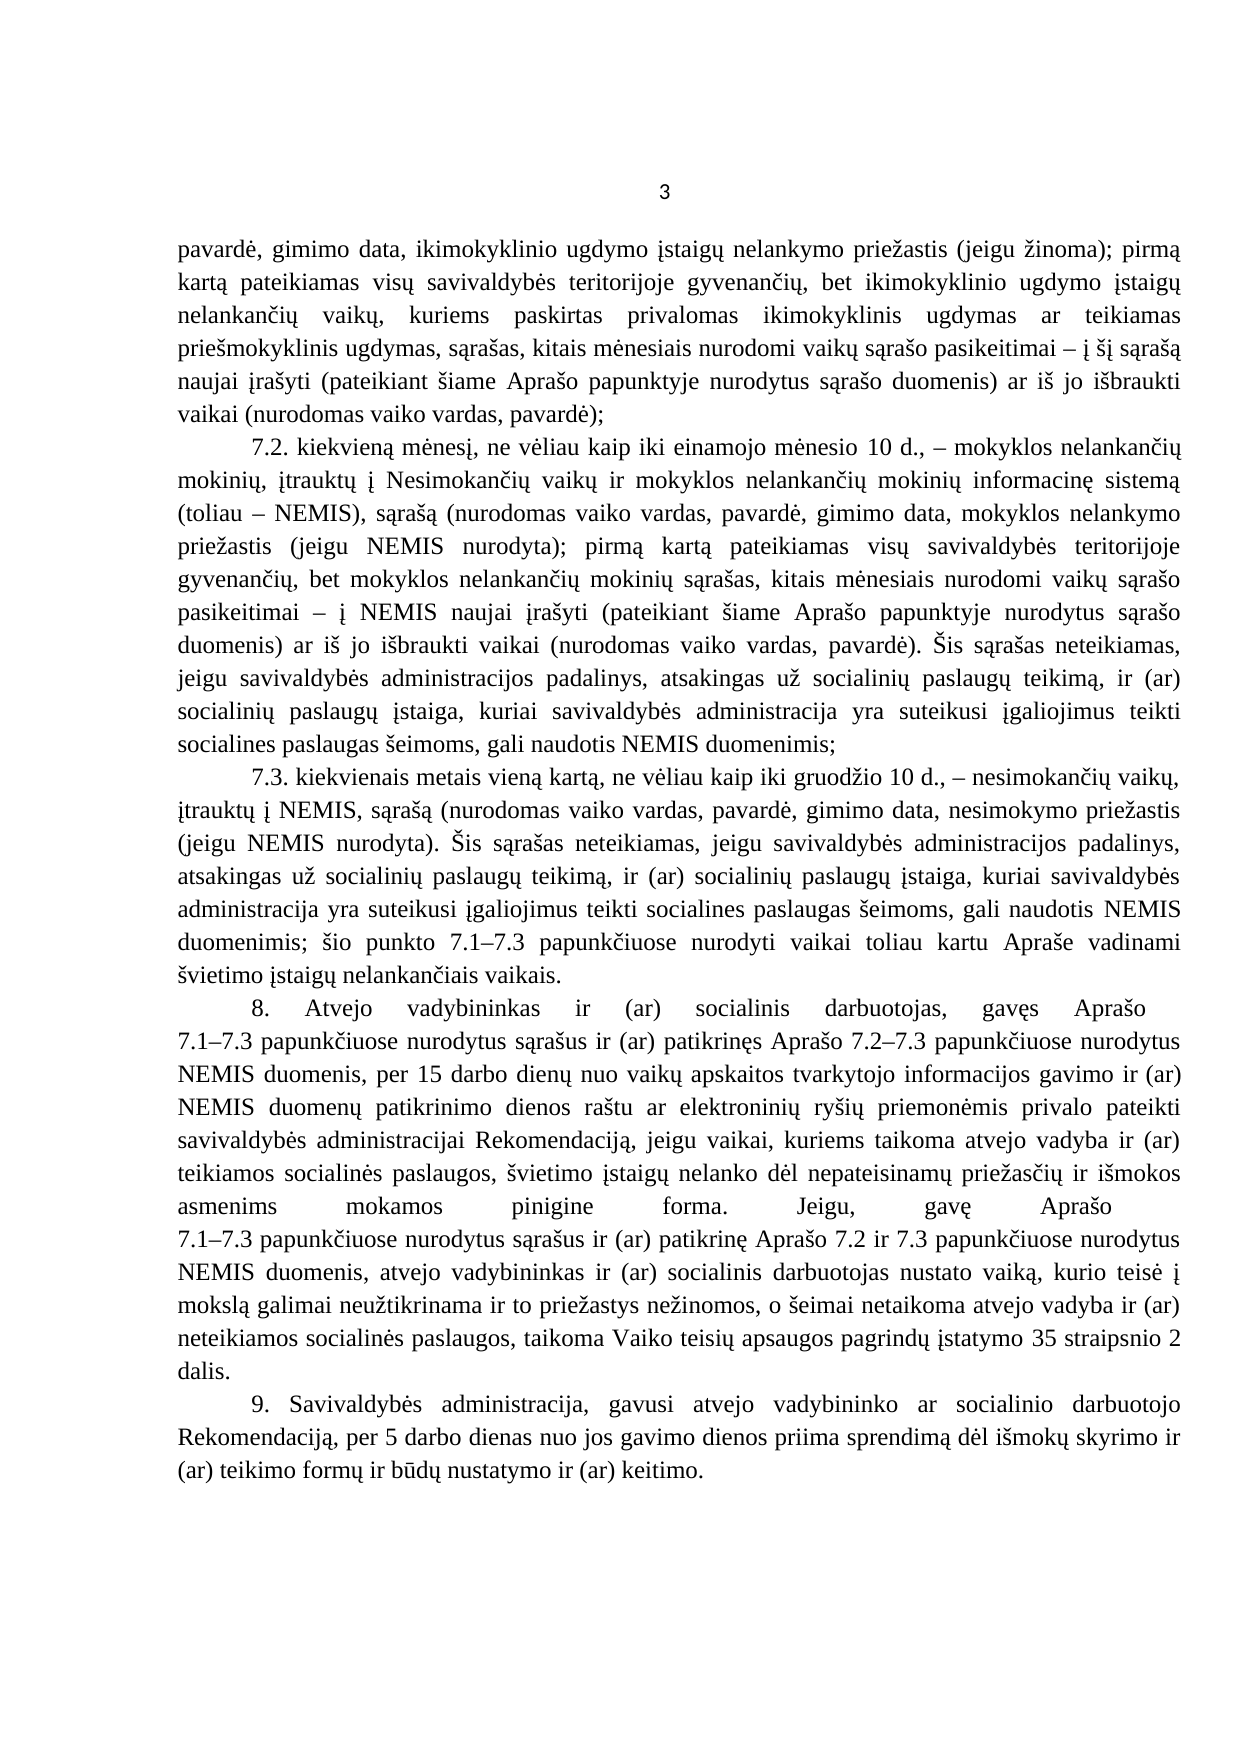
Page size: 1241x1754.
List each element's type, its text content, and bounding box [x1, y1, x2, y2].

text 7.3. kiekvienais metais vieną kartą, ne vėliau kaip iki gruodžio 10 d., – nesimokančių vaikų, įtrauktų į NEMIS, sąrašą (nurodomas vaiko vardas, pavardė, gimimo data, nesimokymo priežastis (jeigu NEMIS nurodyta). Šis sąrašas neteikiamas, jeigu savivaldybės administracijos padalinys, atsakingas už socialinių paslaugų teikimą, ir (ar) socialinių paslaugų įstaiga, kuriai savivaldybės administracija yra suteikusi įgaliojimus teikti socialines paslaugas šeimoms, gali naudotis NEMIS duomenimis; šio punkto 7.1–7.3 papunkčiuose nurodyti vaikai toliau kartu Apraše vadinami švietimo įstaigų nelankančiais vaikais. [177, 762, 1181, 989]
text 7.2. kiekvieną mėnesį, ne vėliau kaip iki einamojo mėnesio 10 d., – mokyklos nelankančių mokinių, įtrauktų į Nesimokančių vaikų ir mokyklos nelankančių mokinių informacinę sistemą (toliau – NEMIS), sąrašą (nurodomas vaiko vardas, pavardė, gimimo data, mokyklos nelankymo priežastis (jeigu NEMIS nurodyta); pirmą kartą pateikiamas visų savivaldybės teritorijoje gyvenančių, bet mokyklos nelankančių mokinių sąrašas, kitais mėnesiais nurodomi vaikų sąrašo pasikeitimai – į NEMIS naujai įrašyti (pateikiant šiame Aprašo papunktyje nurodytus sąrašo duomenis) ar iš jo išbraukti vaikai (nurodomas vaiko vardas, pavardė). Šis sąrašas neteikiamas, jeigu savivaldybės administracijos padalinys, atsakingas už socialinių paslaugų teikimą, ir (ar) socialinių paslaugų įstaiga, kuriai savivaldybės administracija yra suteikusi įgaliojimus teikti socialines paslaugas šeimoms, gali naudotis NEMIS duomenimis; [177, 432, 1181, 758]
text 8. Atvejo vadybininkas ir (ar) socialinis darbuotojas, gavęs Aprašo 7.1–7.3 papunkčiuose nurodytus sąrašus ir (ar) patikrinęs Aprašo 7.2–7.3 papunkčiuose nurodytus NEMIS duomenis, per 15 darbo dienų nuo vaikų apskaitos tvarkytojo informacijos gavimo ir (ar) NEMIS duomenų patikrinimo dienos raštu ar elektroninių ryšių priemonėmis privalo pateikti savivaldybės administracijai Rekomendaciją, jeigu vaikai, kuriems taikoma atvejo vadyba ir (ar) teikiamos socialinės paslaugos, švietimo įstaigų nelanko dėl nepateisinamų priežasčių ir išmokos asmenims mokamos pinigine forma. Jeigu, gavę Aprašo 7.1–7.3 papunkčiuose nurodytus sąrašus ir (ar) patikrinę Aprašo 7.2 ir 7.3 papunkčiuose nurodytus NEMIS duomenis, atvejo vadybininkas ir (ar) socialinis darbuotojas nustato vaiką, kurio teisė į mokslą galimai neužtikrinama ir to priežastys nežinomos, o šeimai netaikoma atvejo vadyba ir (ar) neteikiamos socialinės paslaugos, taikoma Vaiko teisių apsaugos pagrindų įstatymo 35 straipsnio 2 dalis. [177, 993, 1181, 1385]
text pavardė, gimimo data, ikimokyklinio ugdymo įstaigų nelankymo priežastis (jeigu žinoma); pirmą kartą pateikiamas visų savivaldybės teritorijoje gyvenančių, bet ikimokyklinio ugdymo įstaigų nelankančių vaikų, kuriems paskirtas privalomas ikimokyklinis ugdymas ar teikiamas priešmokyklinis ugdymas, sąrašas, kitais mėnesiais nurodomi vaikų sąrašo pasikeitimai – į šį sąrašą naujai įrašyti (pateikiant šiame Aprašo papunktyje nurodytus sąrašo duomenis) ar iš jo išbraukti vaikai (nurodomas vaiko vardas, pavardė); [177, 234, 1181, 427]
text 9. Savivaldybės administracija, gavusi atvejo vadybininko ar socialinio darbuotojo Rekomendaciją, per 5 darbo dienas nuo jos gavimo dienos priima sprendimą dėl išmokų skyrimo ir (ar) teikimo formų ir būdų nustatymo ir (ar) keitimo. [177, 1389, 1181, 1484]
